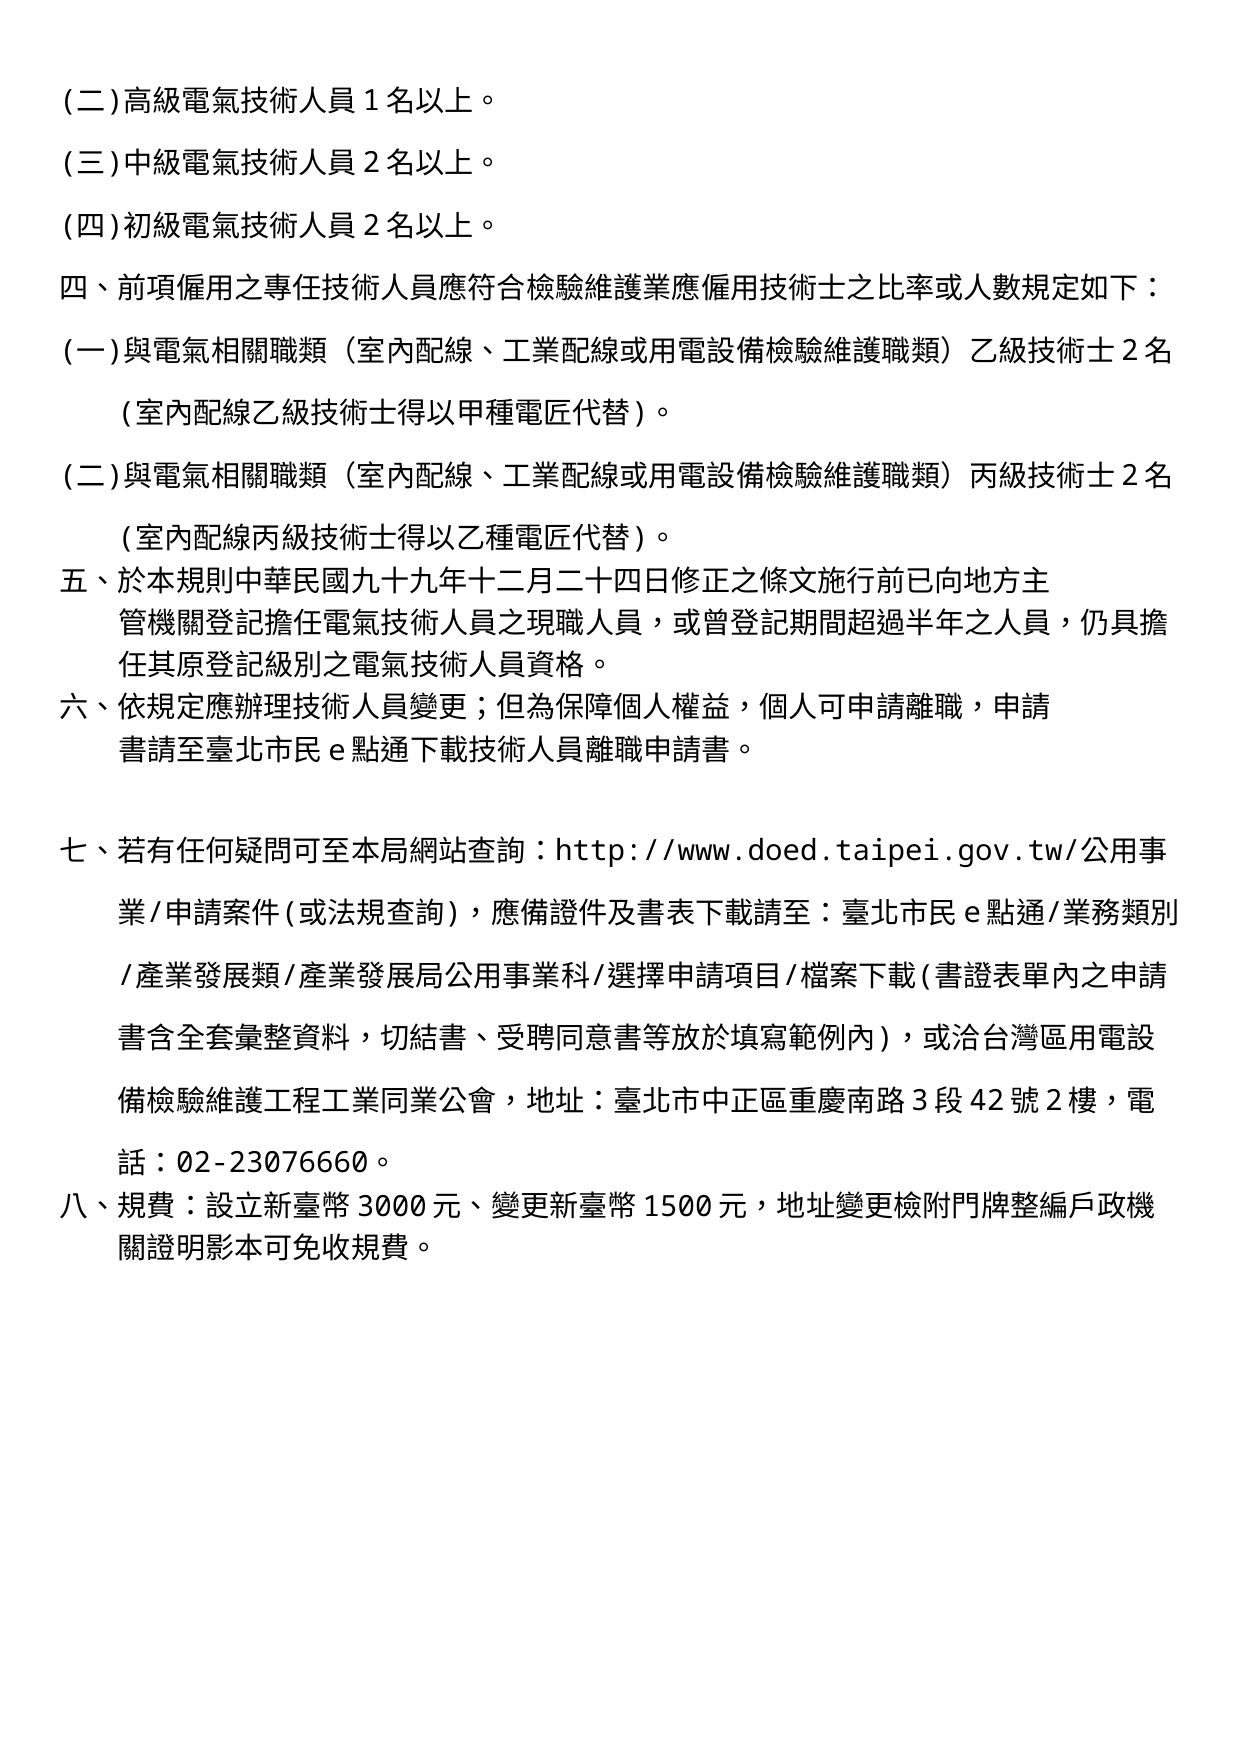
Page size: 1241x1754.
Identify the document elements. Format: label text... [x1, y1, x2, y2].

text 書請至臺北市民e點通下載技術人員離職申請書。 [118, 726, 1181, 769]
text 六、依規定應辦理技術人員變更；但為保障個人權益，個人可申請離職，申請 [59, 684, 1181, 726]
text 八、規費：設立新臺幣3000元、變更新臺幣1500元，地址變更檢附門牌整編戶政機關證明影本可免收規費。 [59, 1182, 1181, 1267]
text (二)高級電氣技術人員1名以上。 [59, 57, 1181, 119]
text (一)與電氣相關職類（室內配線、工業配線或用電設備檢驗維護職類）乙級技術士2名(室內配線乙級技術士得以甲種電匠代替)。 [59, 307, 1181, 432]
text 五、於本規則中華民國九十九年十二月二十四日修正之條文施行前已向地方主 [59, 557, 1181, 599]
text (四)初級電氣技術人員2名以上。 [59, 182, 1181, 244]
text 管機關登記擔任電氣技術人員之現職人員，或曾登記期間超過半年之人員，仍具擔任其原登記級別之電氣技術人員資格。 [118, 599, 1181, 684]
text (二)與電氣相關職類（室內配線、工業配線或用電設備檢驗維護職類）丙級技術士2名(室內配線丙級技術士得以乙種電匠代替)。 [59, 432, 1181, 557]
text (三)中級電氣技術人員2名以上。 [59, 119, 1181, 182]
text 四、前項僱用之專任技術人員應符合檢驗維護業應僱用技術士之比率或人數規定如下： [59, 244, 1181, 307]
text 七、若有任何疑問可至本局網站查詢：http://www.doed.taipei.gov.tw/公用事業/申請案件(或法規查詢)，應備證件及書表下載請至：臺北市民e點通/業務類別/產業發展類/產業發展局公用事業科/選擇申請項目/檔案下載(書證表單內之申請書含全套彙整資料，切結書、受聘同意書等放於填寫範例內)，或洽台灣區用電設備檢驗維護工程工業同業公會，地址：臺北市中正區重慶南路3段42號2樓，電話：02-23076660。 [59, 807, 1181, 1182]
